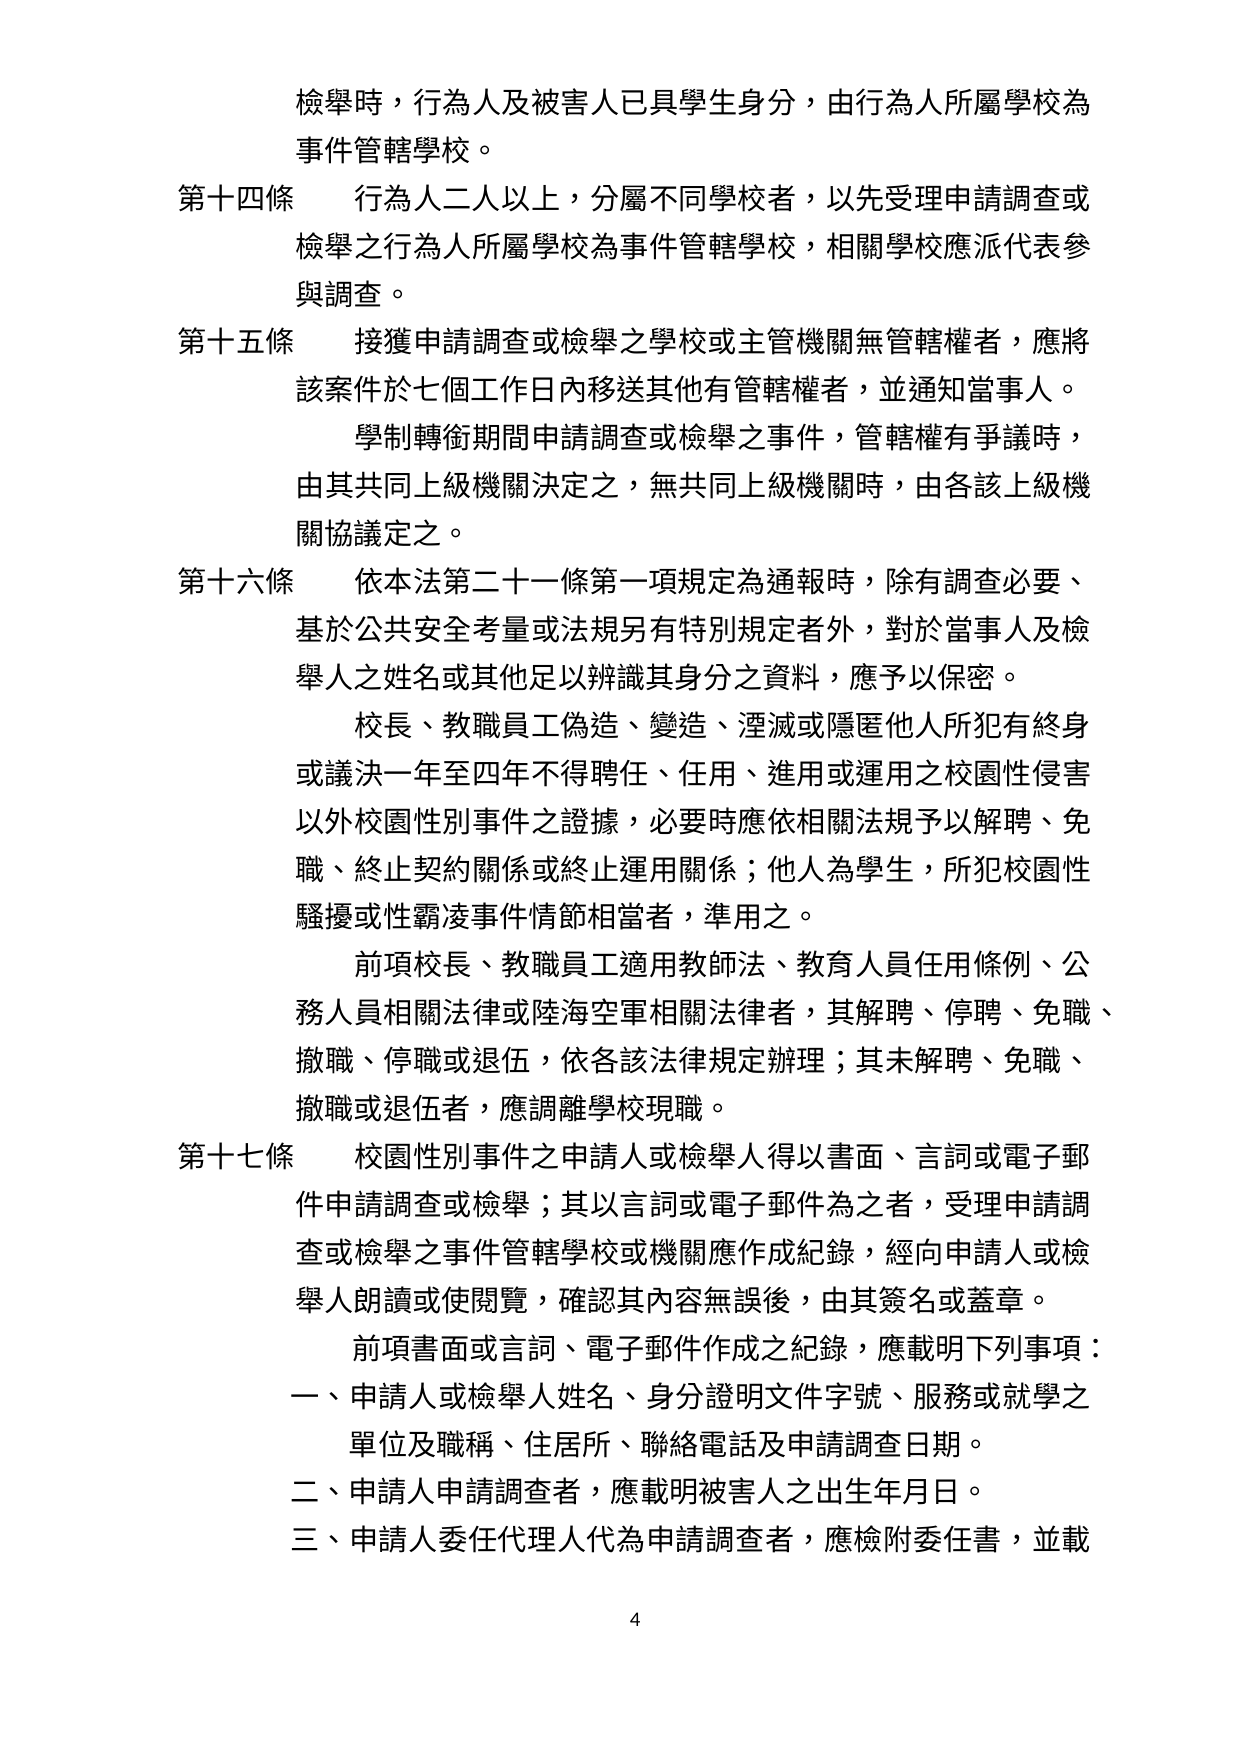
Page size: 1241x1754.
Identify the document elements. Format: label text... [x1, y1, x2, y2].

text 第十五條 接獲申請調查或檢舉之學校或主管機關無管轄權者，應將該案件於七個工作日內移送其他有管轄權者，並通知當事人。 [177, 314, 1092, 410]
text 二、申請人申請調查者，應載明被害人之出生年月日。 [290, 1464, 1092, 1512]
text 第十四條 行為人二人以上，分屬不同學校者，以先受理申請調查或檢舉之行為人所屬學校為事件管轄學校，相關學校應派代表參與調查。 [177, 171, 1092, 314]
text 無法判斷行為人於行為發生時之身分，或於學制轉銜期間，尚未確定行為人就讀學校者，以受理申請調查或檢舉之學校為事件管轄學校，相關學校應派代表參與調查。但於申請調查或檢舉時，行為人及被害人已具學生身分，由行為人所屬學校為事件管轄學校。 [177, 75, 1092, 171]
text 前項書面或言詞、電子郵件作成之紀錄，應載明下列事項： [177, 1321, 1092, 1369]
text 學制轉銜期間申請調查或檢舉之事件，管轄權有爭議時，由其共同上級機關決定之，無共同上級機關時，由各該上級機關協議定之。 [177, 410, 1092, 554]
text 第十七條 校園性別事件之申請人或檢舉人得以書面、言詞或電子郵件申請調查或檢舉；其以言詞或電子郵件為之者，受理申請調查或檢舉之事件管轄學校或機關應作成紀錄，經向申請人或檢舉人朗讀或使閱覽，確認其內容無誤後，由其簽名或蓋章。 [177, 1129, 1092, 1321]
text 一、申請人或檢舉人姓名、身分證明文件字號、服務或就學之單位及職稱、住居所、聯絡電話及申請調查日期。 [290, 1369, 1092, 1464]
text 三、申請人委任代理人代為申請調查者，應檢附委任書，並載 [290, 1512, 1092, 1560]
text 前項校長、教職員工適用教師法、教育人員任用條例、公務人員相關法律或陸海空軍相關法律者，其解聘、停聘、免職、撤職、停職或退伍，依各該法律規定辦理；其未解聘、免職、撤職或退伍者，應調離學校現職。 [177, 937, 1092, 1129]
text 校長、教職員工偽造、變造、湮滅或隱匿他人所犯有終身或議決一年至四年不得聘任、任用、進用或運用之校園性侵害以外校園性別事件之證據，必要時應依相關法規予以解聘、免職、終止契約關係或終止運用關係；他人為學生，所犯校園性騷擾或性霸凌事件情節相當者，準用之。 [177, 698, 1092, 937]
text 第十六條 依本法第二十一條第一項規定為通報時，除有調查必要、基於公共安全考量或法規另有特別規定者外，對於當事人及檢舉人之姓名或其他足以辨識其身分之資料，應予以保密。 [177, 554, 1092, 698]
